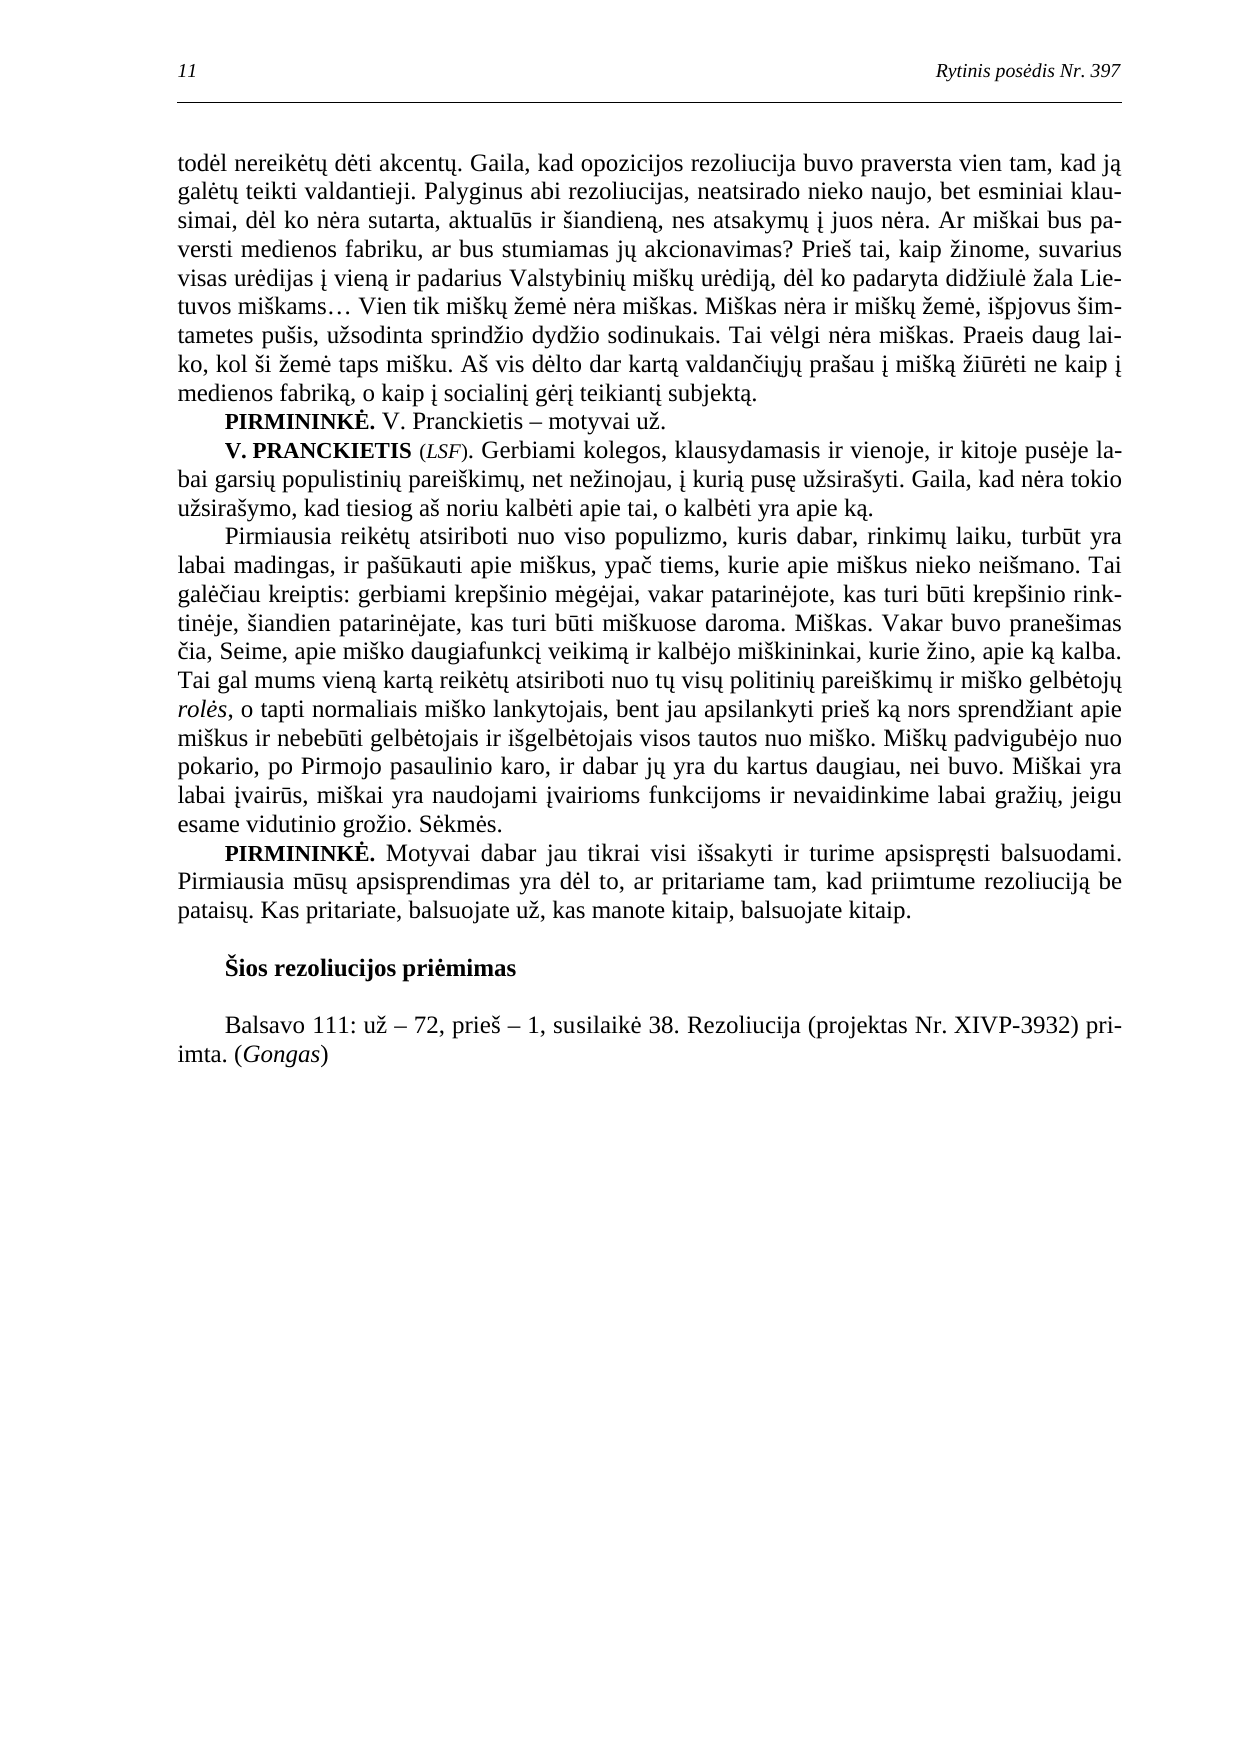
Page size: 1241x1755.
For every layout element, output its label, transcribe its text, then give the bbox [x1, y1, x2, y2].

text V. PRANCKIETIS (LSF). Ger­bia­mi ko­le­gos, klau­sy­da­ma­sis ir vie­no­je, ir ki­to­je pu­sė­je la­bai gar­sių po­pu­lis­ti­nių pa­reiš­ki­mų, net ne­ži­no­jau, į ku­rią pu­sę už­si­ra­šy­ti. Gai­la, kad nė­ra to­kio už­si­ra­šy­mo, kad tie­siog aš no­riu kal­bė­ti apie tai, o kal­bė­ti yra apie ką. [177, 435, 1122, 521]
text Šios re­zo­liu­ci­jos pri­ėmi­mas [177, 953, 1122, 981]
text Pir­miau­sia rei­kė­tų at­si­ri­bo­ti nuo vi­so po­pu­liz­mo, ku­ris da­bar, rin­ki­mų lai­ku, tur­būt yra la­bai ma­din­gas, ir pa­šū­kau­ti apie miš­kus, ypač tiems, ku­rie apie miš­kus nie­ko ne­iš­ma­no. Tai ga­lė­čiau kreip­tis: ger­bia­mi krep­ši­nio mė­gė­jai, va­kar pa­ta­ri­nė­jo­te, kas tu­ri bū­ti krep­ši­nio rink­tinė­je, šian­dien pa­ta­ri­nė­ja­te, kas tu­ri bū­ti miš­kuo­se da­ro­ma. Miš­kas. Va­kar bu­vo pra­ne­ši­mas čia, Sei­me, apie miš­ko dau­gia­funk­cį vei­ki­mą ir kal­bė­jo miš­ki­nin­kai, ku­rie ži­no, apie ką kal­ba. Tai gal mums vie­ną kar­tą rei­kė­tų at­si­ri­bo­ti nuo tų vi­sų po­li­ti­nių pa­reiš­ki­mų ir miš­ko gel­bė­to­jų ro­lės, o tap­ti nor­ma­liais miš­ko lan­ky­to­jais, bent jau ap­si­lan­ky­ti prieš ką nors spren­džiant apie miš­kus ir ne­be­bū­ti gel­bė­to­jais ir iš­gel­bė­to­jais vi­sos tau­tos nuo miš­ko. Miš­kų pa­dvi­gu­bė­jo nuo po­ka­rio, po Pir­mo­jo pa­sau­li­nio ka­ro, ir da­bar jų yra du kar­tus dau­giau, nei bu­vo. Miš­kai yra la­bai įvai­rūs, miš­kai yra nau­do­ja­mi įvai­rioms funk­ci­joms ir ne­vai­din­ki­me la­bai gra­žių, jei­gu esa­me vi­du­ti­nio gro­žio. Sėk­mės. [177, 521, 1122, 838]
text Bal­sa­vo 111: už – 72, prieš – 1, su­si­lai­kė 38. Re­zo­liu­ci­ja (pro­jek­tas Nr. XIVP-3932) pri­im­ta. (Gon­gas) [177, 1010, 1122, 1068]
text PIRMININKĖ. V. Pranc­kie­tis – mo­ty­vai už. [177, 406, 1122, 435]
text to­dėl ne­rei­kė­tų dė­ti ak­cen­tų. Gai­la, kad opo­zi­ci­jos re­zo­liu­ci­ja bu­vo pra­vers­ta vien tam, kad ją ga­lė­tų teik­ti val­dan­tie­ji. Pa­ly­gi­nus abi re­zo­liu­ci­jas, ne­at­si­ra­do nie­ko nau­jo, bet es­mi­niai klau­si­mai, dėl ko nė­ra su­tar­ta, ak­tu­a­lūs ir šian­die­ną, nes at­sa­ky­mų į juos nė­ra. Ar miš­kai bus pa­vers­ti me­die­nos fab­ri­ku, ar bus stu­mia­mas jų ak­cio­na­vi­mas? Prieš tai, kaip ži­no­me, su­va­rius vi­sas urė­di­jas į vie­ną ir pa­da­rius Vals­ty­bi­nių miš­kų urė­di­ją, dėl ko pa­da­ry­ta di­džiu­lė ža­la Lie­tu­vos miš­kams… Vien tik miš­kų že­mė nė­ra miš­kas. Miš­kas nė­ra ir miš­kų že­mė, iš­pjo­vus šim­ta­me­tes pu­šis, už­so­din­ta sprin­džio dy­džio so­di­nu­kais. Tai vėl­gi nė­ra miš­kas. Pra­eis daug lai­ko, kol ši že­mė taps miš­ku. Aš vis dėl­to dar kar­tą val­dan­čių­jų pra­šau į miš­ką žiū­rė­ti ne kaip į me­die­nos fab­ri­ką, o kaip į so­cia­li­nį gė­rį tei­kian­tį sub­jek­tą. [177, 148, 1122, 406]
text PIRMININKĖ. Mo­ty­vai da­bar jau tik­rai vi­si iš­sa­ky­ti ir tu­ri­me ap­si­spręs­ti bal­suo­da­mi. Pir­miau­sia mū­sų ap­si­spren­di­mas yra dėl to, ar pri­ta­ria­me tam, kad pri­im­tu­me re­zo­liu­ci­ją be pa­tai­sų. Kas pri­ta­ria­te, bal­suo­ja­te už, kas ma­no­te ki­taip, bal­suo­ja­te ki­taip. [177, 838, 1122, 924]
